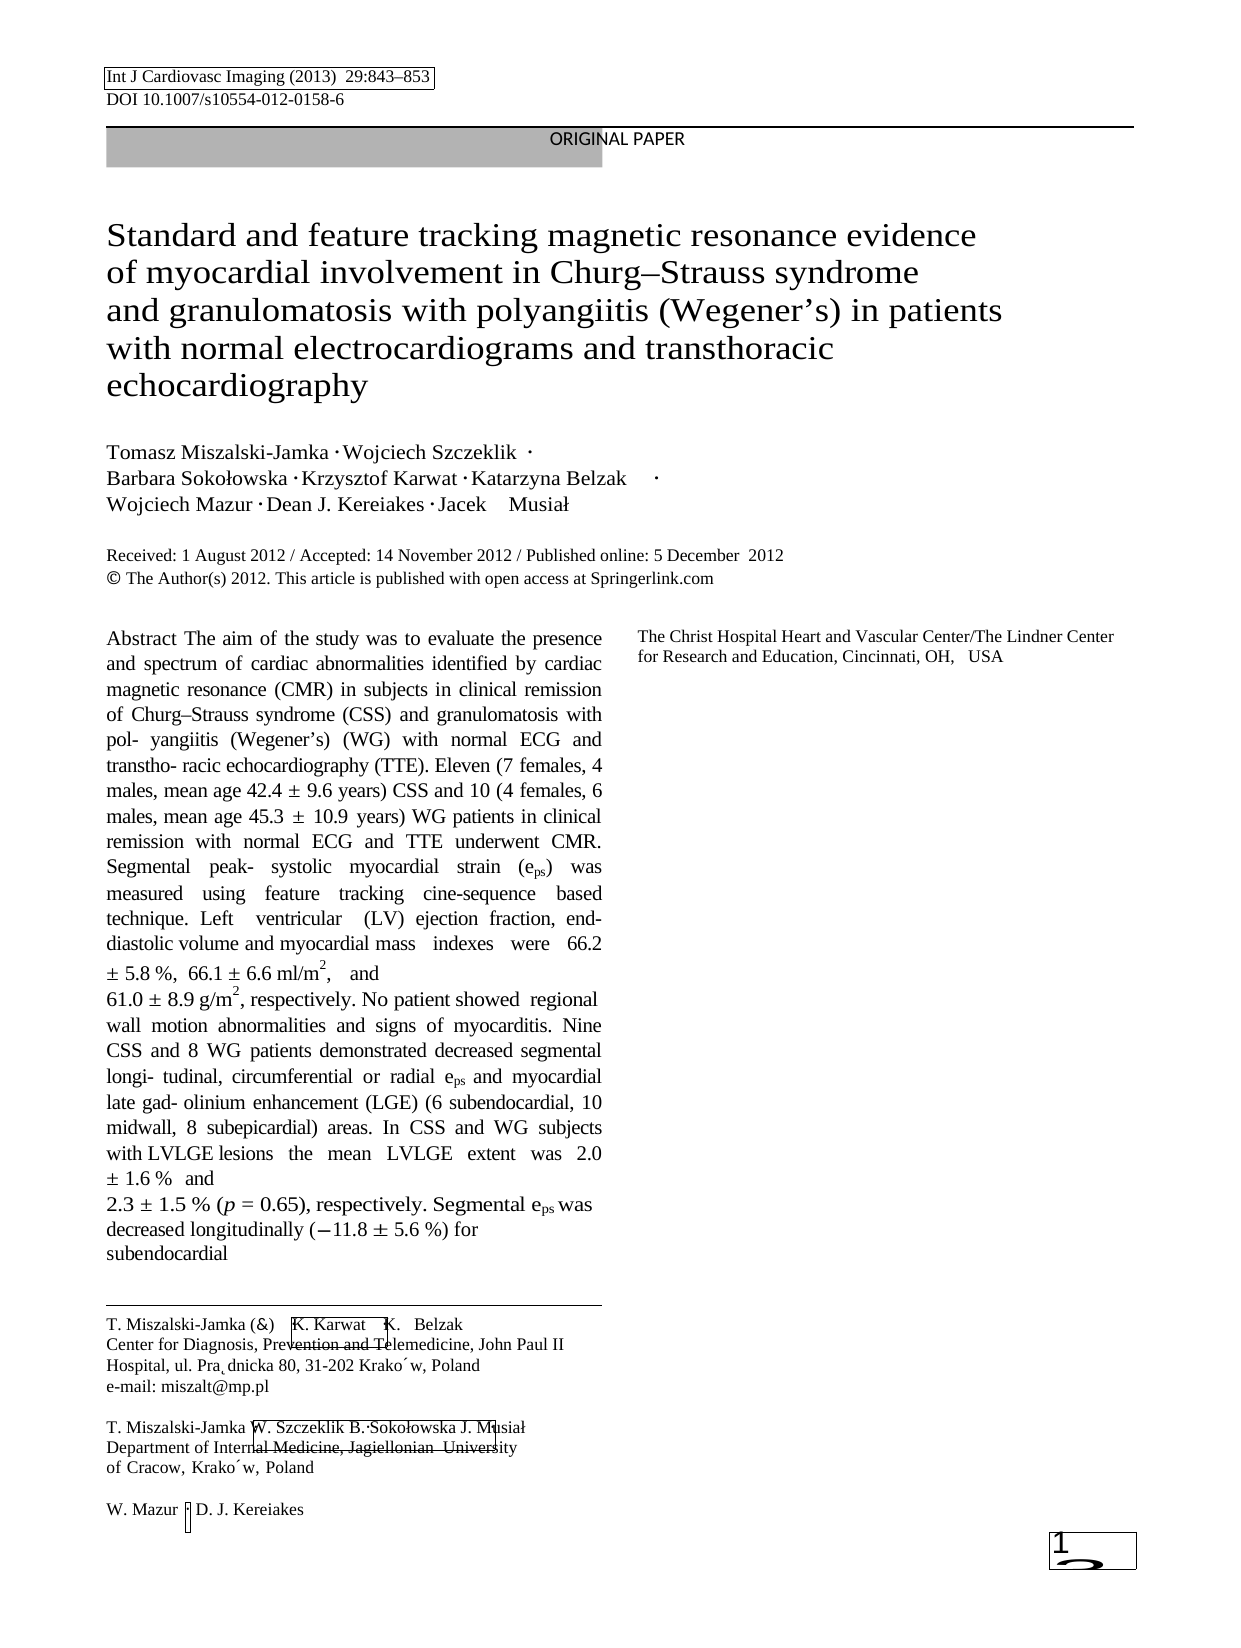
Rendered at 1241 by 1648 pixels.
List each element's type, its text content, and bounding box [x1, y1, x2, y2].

text © The Author(s) 2012. This article is published with open access at Springerlink.com [106, 566, 1146, 589]
text Tomasz Miszalski-Jamka • Wojciech Szczeklik • [106, 440, 1146, 464]
text Received: 1 August 2012 / Accepted: 14 November 2012 / Published online: 5 December 2012 [106, 546, 1146, 566]
text T. Miszalski-Jamka (&) K. Karwat K. Belzak [106, 1313, 602, 1335]
text of Cracow, Krako´w, Poland [106, 1458, 602, 1478]
text 61.0 ± 8.9 g/m2, respectively. No patient showed regional [106, 987, 602, 1011]
text T. Miszalski-Jamka W. Szczeklik B. Sokołowska J. Musiał Department of Internal Medicine, Jagiellonian University [106, 1417, 602, 1457]
text Standard and feature tracking magnetic resonance evidence of myocardial involvement in Churg–Strauss syndrome [106, 217, 1006, 291]
text W. Mazur D. J. Kereiakes [106, 1499, 602, 1519]
text The Christ Hospital Heart and Vascular Center/The Lindner Center for Research and Education, Cincinnati, OH, USA [637, 626, 1121, 666]
text e-mail: miszalt@mp.pl [106, 1376, 602, 1396]
text and granulomatosis with polyangiitis (Wegener’s) in patients with normal electrocardiograms and transthoracic echocardiography [106, 291, 1006, 404]
text wall motion abnormalities and signs of myocarditis. Nine CSS and 8 WG patients demonstrated decreased segmental longi- tudinal, circumferential or radial eps and myocardial late gad- olinium enhancement (LGE) (6 subendocardial, 10 midwall, 8 subepicardial) areas. In CSS and WG subjects with LVLGE lesions the mean LVLGE extent was 2.0 ± 1.6 % and [106, 1013, 602, 1190]
text Wojciech Mazur • Dean J. Kereiakes • Jacek Musiał [106, 492, 1146, 516]
text Abstract The aim of the study was to evaluate the presence and spectrum of cardiac abnormalities identified by cardiac magnetic resonance (CMR) in subjects in clinical remission of Churg–Strauss syndrome (CSS) and granulomatosis with pol- yangiitis (Wegener’s) (WG) with normal ECG and transtho- racic echocardiography (TTE). Eleven (7 females, 4 males, mean age 42.4 ± 9.6 years) CSS and 10 (4 females, 6 males, mean age 45.3 ± 10.9 years) WG patients in clinical remission with normal ECG and TTE underwent CMR. Segmental peak- systolic myocardial strain (eps) was measured using feature tracking cine-sequence based technique. Left ventricular (LV) ejection fraction, end-diastolic volume and myocardial mass indexes were 66.2 ± 5.8 %, 66.1 ± 6.6 ml/m2, and [106, 626, 602, 985]
text DOI 10.1007/s10554-012-0158-6 [106, 89, 1146, 109]
text 2.3 ± 1.5 % (p = 0.65), respectively. Segmental eps was decreased longitudinally (-11.8 ± 5.6 %) for subendocardial [106, 1192, 602, 1265]
text Barbara Sokołowska • Krzysztof Karwat • Katarzyna Belzak • [106, 466, 1146, 490]
text Center for Diagnosis, Prevention and Telemedicine, John Paul II Hospital, ul. Pra˛dnicka 80, 31-202 Krako´w, Poland [106, 1335, 602, 1375]
